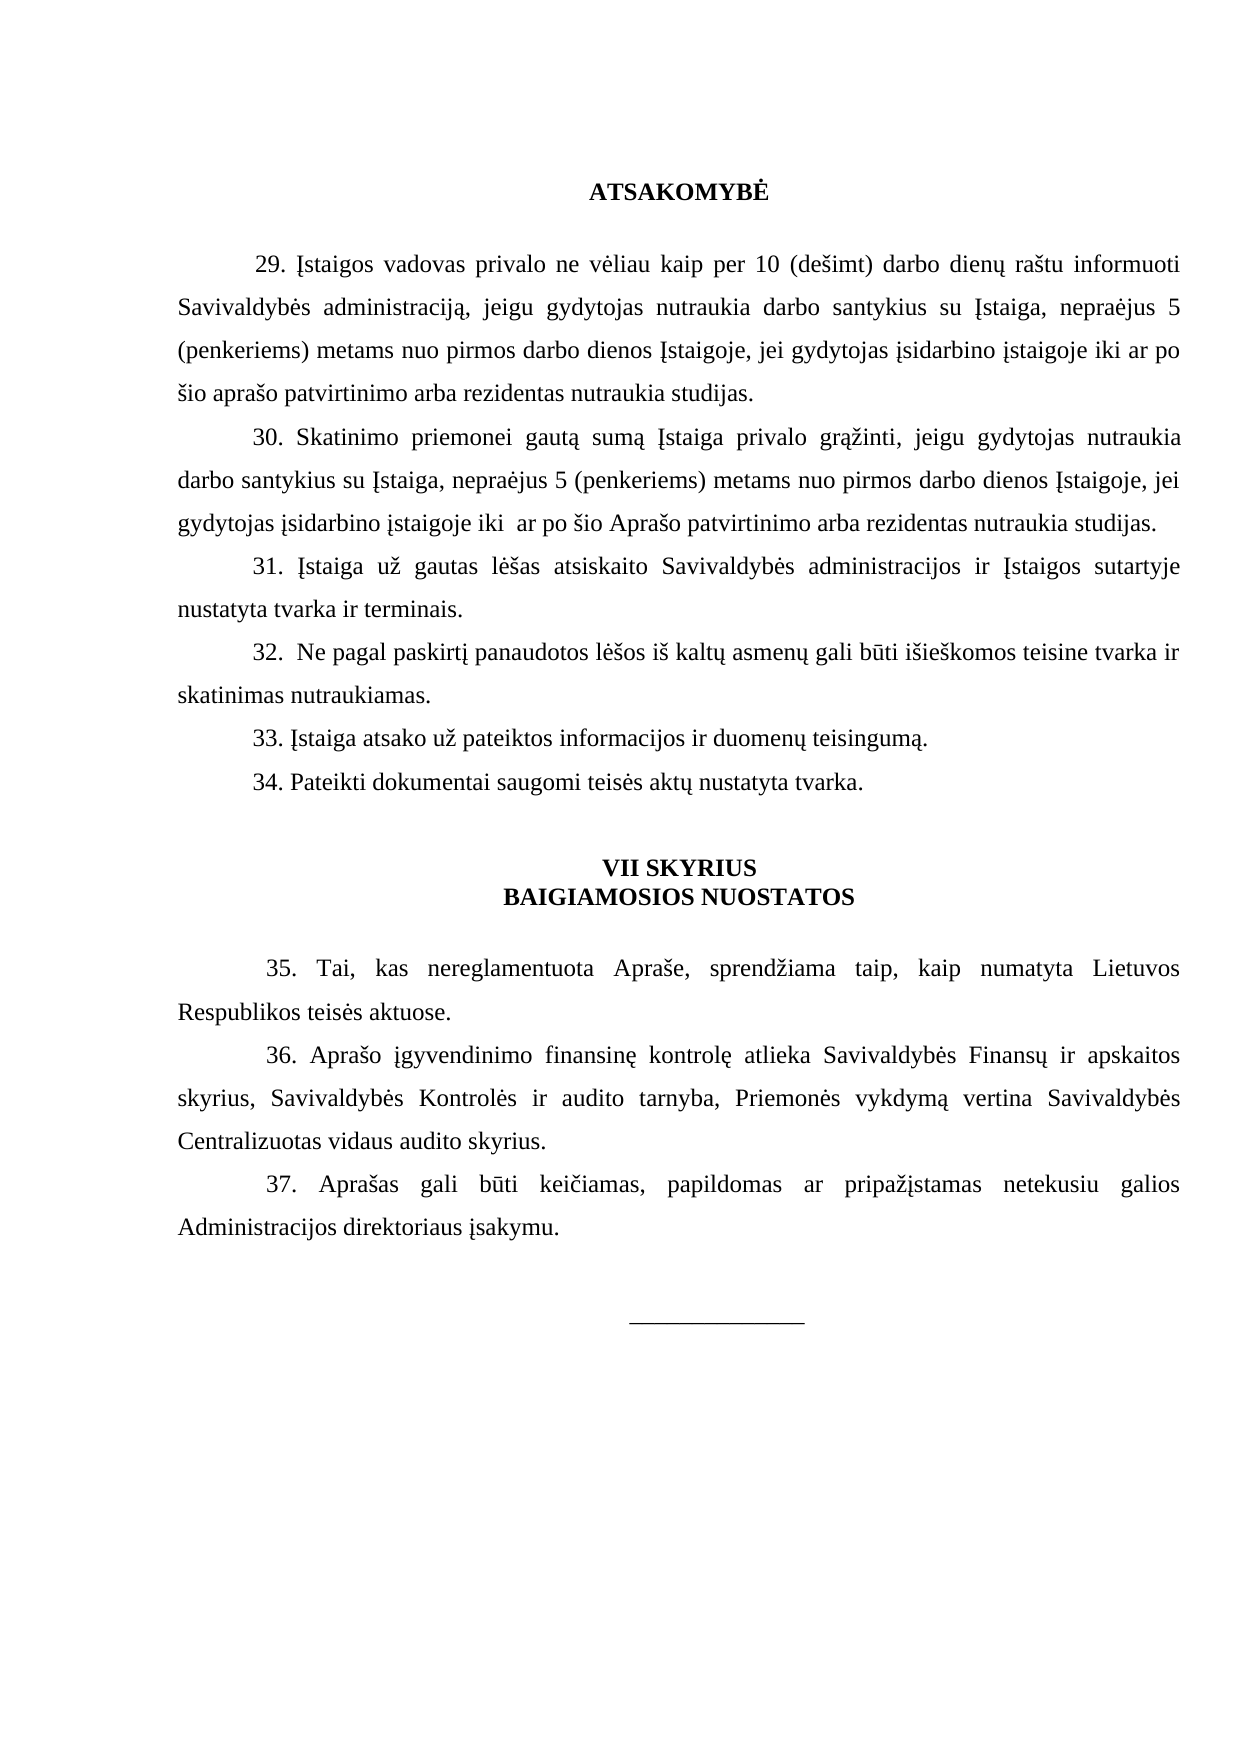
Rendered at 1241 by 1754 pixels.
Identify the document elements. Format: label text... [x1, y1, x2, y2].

text 36. Aprašo įgyvendinimo finansinę kontrolę atlieka Savivaldybės Finansų ir apskaitos skyrius, Savivaldybės Kontrolės ir audito tarnyba, Priemonės vykdymą vertina Savivaldybės Centralizuotas vidaus audito skyrius. [177, 1040, 1181, 1155]
text 31. Įstaiga už gautas lėšas atsiskaito Savivaldybės administracijos ir Įstaigos sutartyje nustatyta tvarka ir terminais. [177, 551, 1181, 623]
text 37. Aprašas gali būti keičiamas, papildomas ar pripažįstamas netekusiu galios Administracijos direktoriaus įsakymu. [177, 1169, 1181, 1241]
text 30. Skatinimo priemonei gautą sumą Įstaiga privalo grąžinti, jeigu gydytojas nutraukia darbo santykius su Įstaiga, nepraėjus 5 (penkeriems) metams nuo pirmos darbo dienos Įstaigoje, jei gydytojas įsidarbino įstaigoje iki ar po šio Aprašo patvirtinimo arba rezidentas nutraukia studijas. [177, 422, 1181, 537]
text ATSAKOMYBĖ [177, 177, 1181, 206]
text 33. Įstaiga atsako už pateiktos informacijos ir duomenų teisingumą. [177, 723, 1181, 752]
text VII SKYRIUS [177, 853, 1181, 882]
text 35. Tai, kas nereglamentuota Apraše, sprendžiama taip, kaip numatyta Lietuvos Respublikos teisės aktuose. [177, 953, 1181, 1025]
text 29. Įstaigos vadovas privalo ne vėliau kaip per 10 (dešimt) darbo dienų raštu informuoti Savivaldybės administraciją, jeigu gydytojas nutraukia darbo santykius su Įstaiga, nepraėjus 5 (penkeriems) metams nuo pirmos darbo dienos Įstaigoje, jei gydytojas įsidarbino įstaigoje iki ar po šio aprašo patvirtinimo arba rezidentas nutraukia studijas. [177, 249, 1181, 407]
text ______________ [177, 1298, 1181, 1327]
text 34. Pateikti dokumentai saugomi teisės aktų nustatyta tvarka. [177, 767, 1181, 795]
text 32. Ne pagal paskirtį panaudotos lėšos iš kaltų asmenų gali būti išieškomos teisine tvarka ir skatinimas nutraukiamas. [177, 637, 1181, 709]
text BAIGIAMOSIOS NUOSTATOS [177, 882, 1181, 910]
